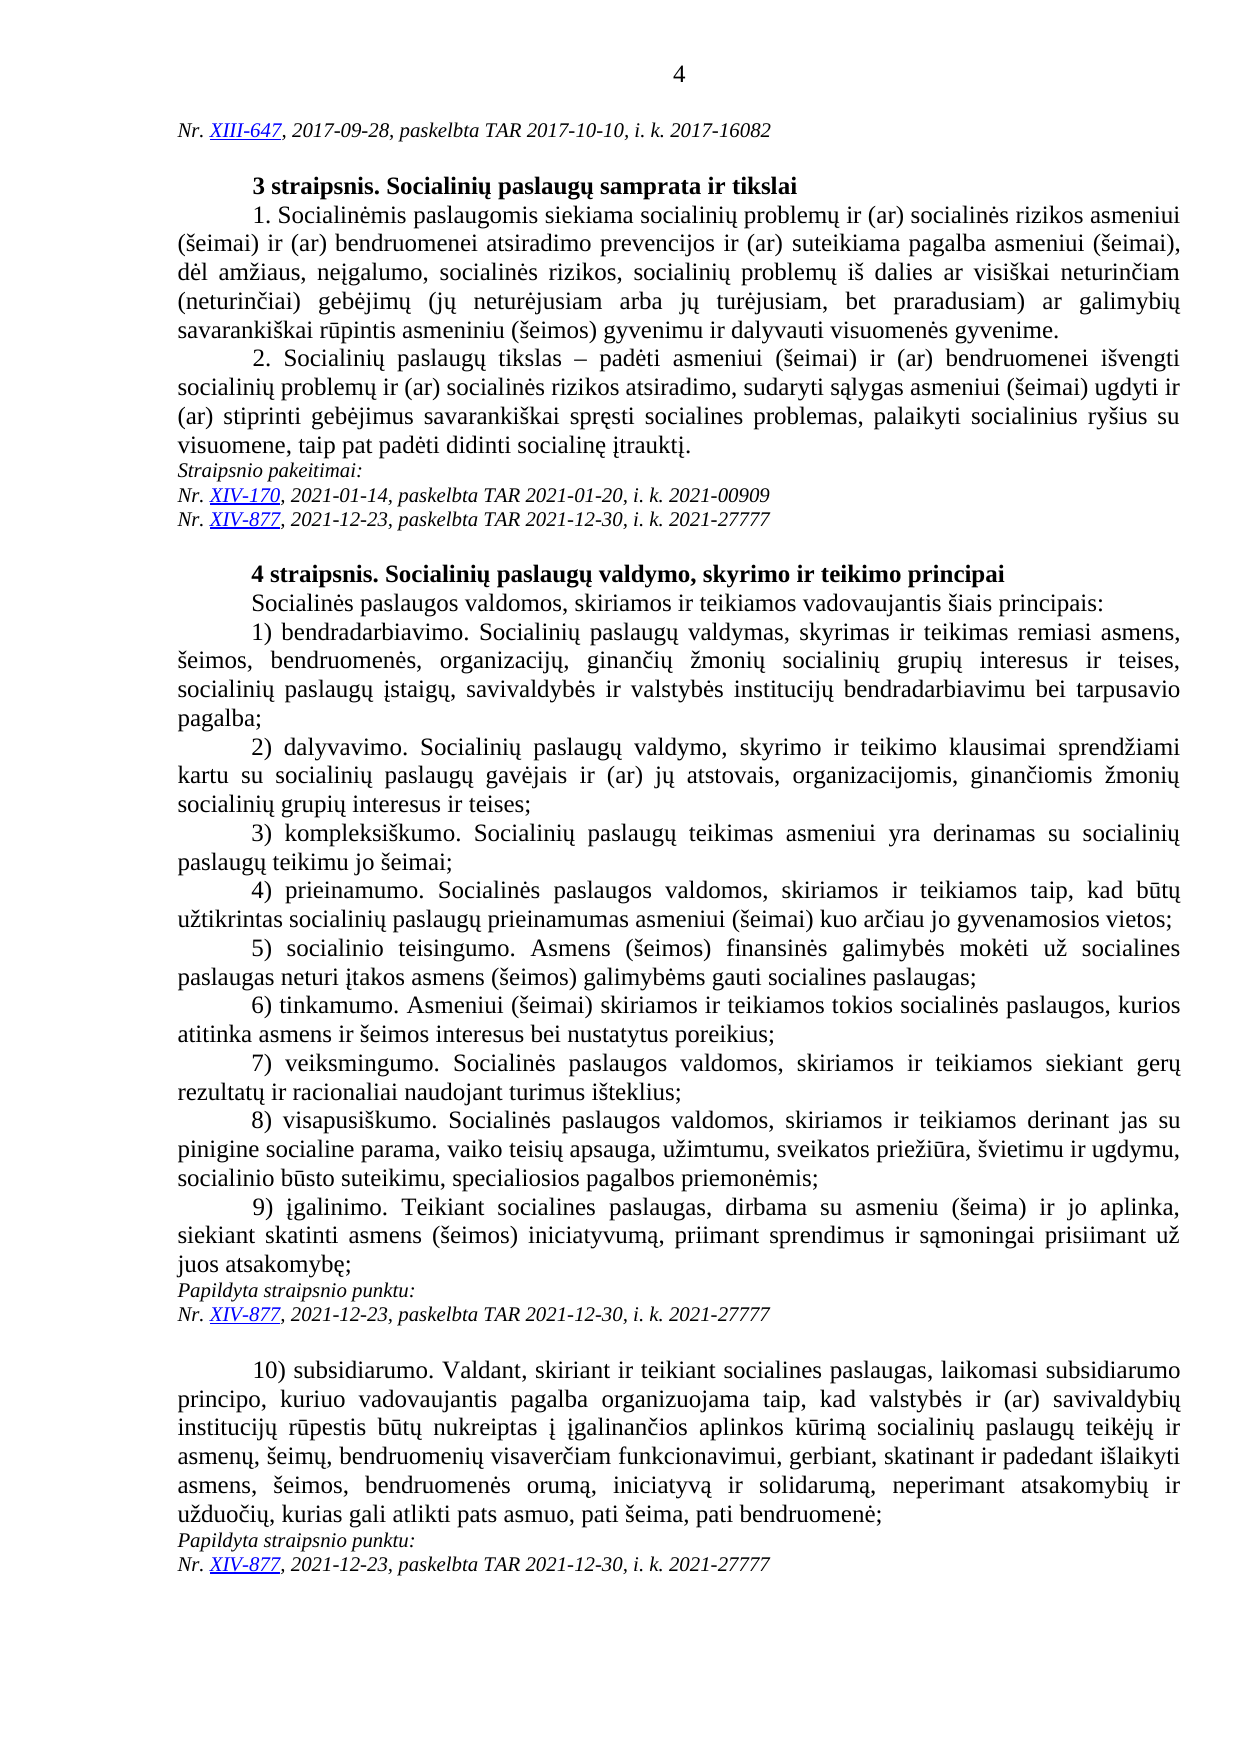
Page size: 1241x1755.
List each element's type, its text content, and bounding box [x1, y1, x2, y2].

text Nr. XIV-877, 2021-12-23, paskelbta TAR 2021-12-30, i. k. 2021-27777 [177, 1302, 1181, 1326]
text 4) prieinamumo. Socialinės paslaugos valdomos, skiriamos ir teikiamos taip, kad būtų užtikrintas socialinių paslaugų prieinamumas asmeniui (šeimai) kuo arčiau jo gyvenamosios vietos; [177, 876, 1181, 933]
text 9) įgalinimo. Teikiant socialines paslaugas, dirbama su asmeniu (šeima) ir jo aplinka, siekiant skatinti asmens (šeimos) iniciatyvumą, priimant sprendimus ir sąmoningai prisiimant už juos atsakomybę; [177, 1192, 1181, 1278]
text Nr. XIV-877, 2021-12-23, paskelbta TAR 2021-12-30, i. k. 2021-27777 [177, 507, 1181, 531]
text 3) kompleksiškumo. Socialinių paslaugų teikimas asmeniui yra derinamas su socialinių paslaugų teikimu jo šeimai; [177, 818, 1181, 876]
text 1) bendradarbiavimo. Socialinių paslaugų valdymas, skyrimas ir teikimas remiasi asmens, šeimos, bendruomenės, organizacijų, ginančių žmonių socialinių grupių interesus ir teises, socialinių paslaugų įstaigų, savivaldybės ir valstybės institucijų bendradarbiavimu bei tarpusavio pagalba; [177, 617, 1181, 732]
text Straipsnio pakeitimai: [177, 458, 1181, 482]
text 2. Socialinių paslaugų tikslas – padėti asmeniui (šeimai) ir (ar) bendruomenei išvengti socialinių problemų ir (ar) socialinės rizikos atsiradimo, sudaryti sąlygas asmeniui (šeimai) ugdyti ir (ar) stiprinti gebėjimus savarankiškai spręsti socialines problemas, palaikyti socialinius ryšius su visuomene, taip pat padėti didinti socialinę įtrauktį. [177, 343, 1181, 458]
text Nr. XIV-170, 2021-01-14, paskelbta TAR 2021-01-20, i. k. 2021-00909 [177, 482, 1181, 507]
text 3 straipsnis. Socialinių paslaugų samprata ir tikslai [177, 171, 1181, 200]
text 6) tinkamumo. Asmeniui (šeimai) skiriamos ir teikiamos tokios socialinės paslaugos, kurios atitinka asmens ir šeimos interesus bei nustatytus poreikius; [177, 991, 1181, 1048]
text 7) veiksmingumo. Socialinės paslaugos valdomos, skiriamos ir teikiamos siekiant gerų rezultatų ir racionaliai naudojant turimus išteklius; [177, 1048, 1181, 1106]
text 10) subsidiarumo. Valdant, skiriant ir teikiant socialines paslaugas, laikomasi subsidiarumo principo, kuriuo vadovaujantis pagalba organizuojama taip, kad valstybės ir (ar) savivaldybių institucijų rūpestis būtų nukreiptas į įgalinančios aplinkos kūrimą socialinių paslaugų teikėjų ir asmenų, šeimų, bendruomenių visaverčiam funkcionavimui, gerbiant, skatinant ir padedant išlaikyti asmens, šeimos, bendruomenės orumą, iniciatyvą ir solidarumą, neperimant atsakomybių ir užduočių, kurias gali atlikti pats asmuo, pati šeima, pati bendruomenė; [177, 1355, 1181, 1527]
text 2) dalyvavimo. Socialinių paslaugų valdymo, skyrimo ir teikimo klausimai sprendžiami kartu su socialinių paslaugų gavėjais ir (ar) jų atstovais, organizacijomis, ginančiomis žmonių socialinių grupių interesus ir teises; [177, 732, 1181, 818]
text 1. Socialinėmis paslaugomis siekiama socialinių problemų ir (ar) socialinės rizikos asmeniui (šeimai) ir (ar) bendruomenei atsiradimo prevencijos ir (ar) suteikiama pagalba asmeniui (šeimai), dėl amžiaus, neįgalumo, socialinės rizikos, socialinių problemų iš dalies ar visiškai neturinčiam (neturinčiai) gebėjimų (jų neturėjusiam arba jų turėjusiam, bet praradusiam) ar galimybių savarankiškai rūpintis asmeniniu (šeimos) gyvenimu ir dalyvauti visuomenės gyvenime. [177, 200, 1181, 343]
text Nr. XIV-877, 2021-12-23, paskelbta TAR 2021-12-30, i. k. 2021-27777 [177, 1552, 1181, 1576]
text 8) visapusiškumo. Socialinės paslaugos valdomos, skiriamos ir teikiamos derinant jas su pinigine socialine parama, vaiko teisių apsauga, užimtumu, sveikatos priežiūra, švietimu ir ugdymu, socialinio būsto suteikimu, specialiosios pagalbos priemonėmis; [177, 1106, 1181, 1192]
text 4 straipsnis. Socialinių paslaugų valdymo, skyrimo ir teikimo principai [177, 559, 1181, 588]
text Papildyta straipsnio punktu: [177, 1278, 1181, 1302]
text Socialinės paslaugos valdomos, skiriamos ir teikiamos vadovaujantis šiais principais: [177, 588, 1181, 617]
text 5) socialinio teisingumo. Asmens (šeimos) finansinės galimybės mokėti už socialines paslaugas neturi įtakos asmens (šeimos) galimybėms gauti socialines paslaugas; [177, 933, 1181, 991]
text Nr. XIII-647, 2017-09-28, paskelbta TAR 2017-10-10, i. k. 2017-16082 [177, 118, 1181, 142]
text Papildyta straipsnio punktu: [177, 1527, 1181, 1552]
